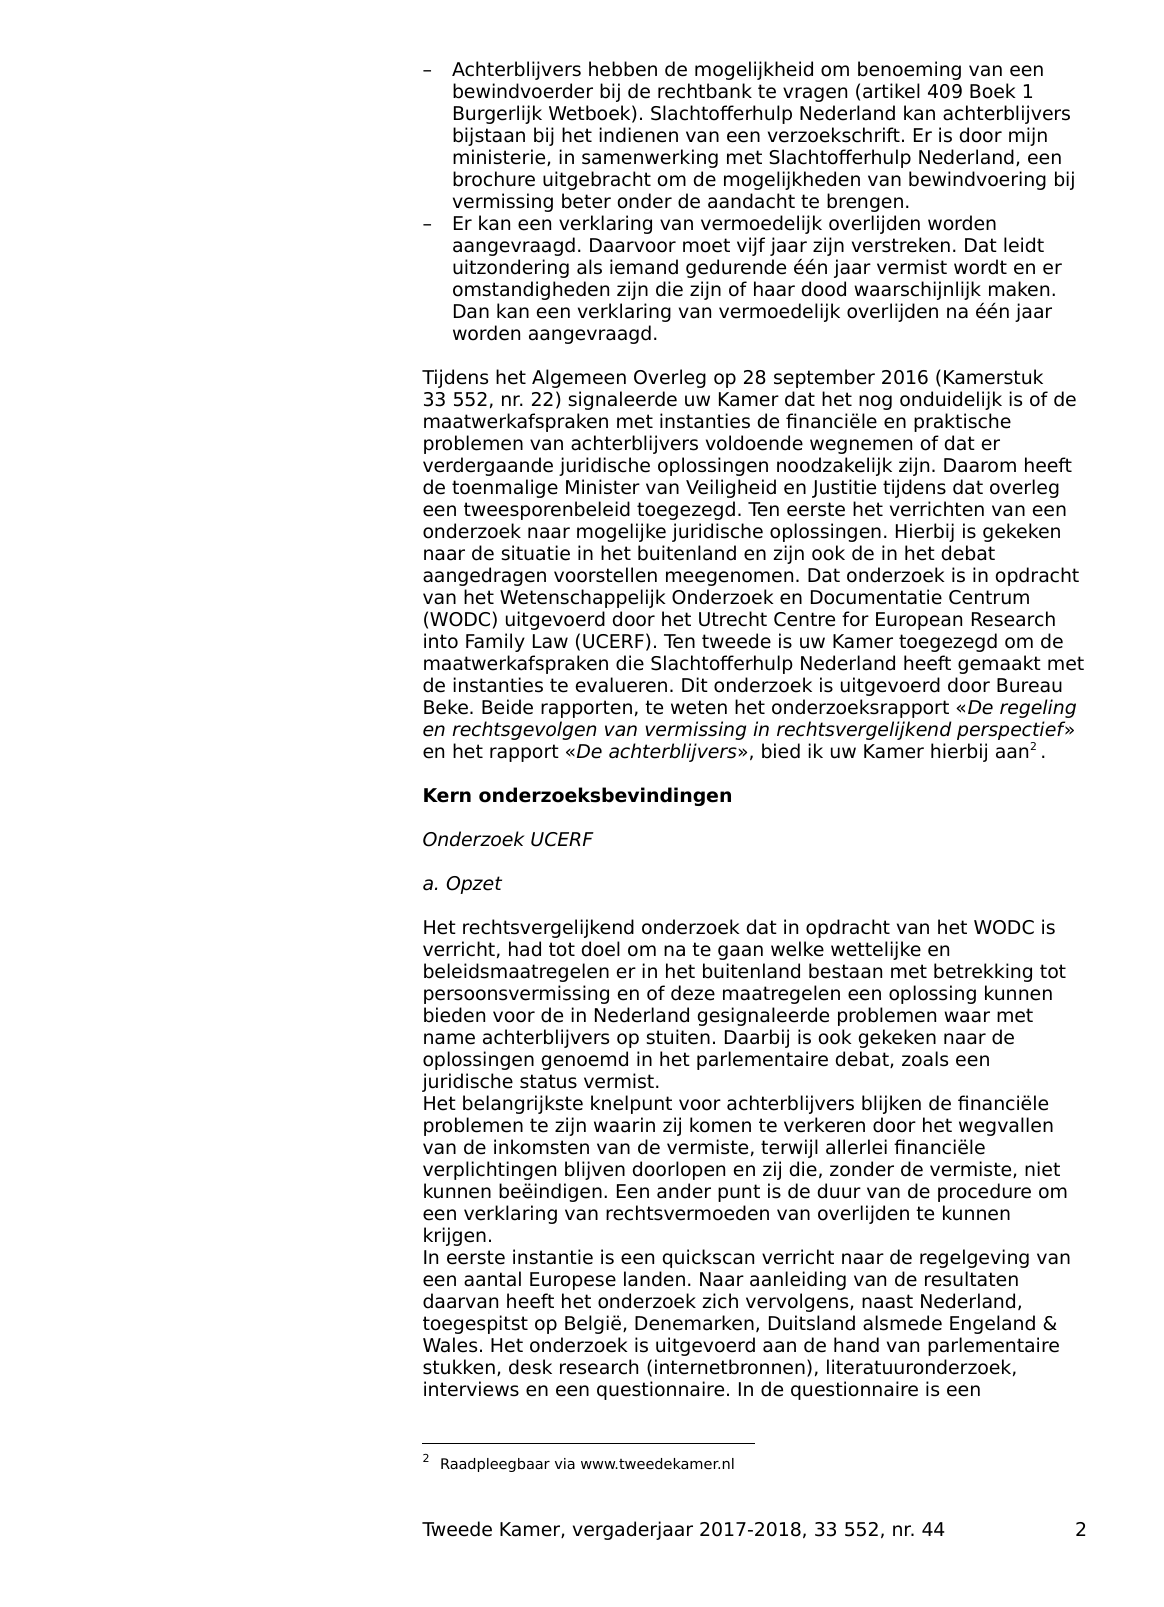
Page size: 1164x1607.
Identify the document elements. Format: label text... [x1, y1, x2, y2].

text Raadpleegbaar via www.tweedekamer.nl [422, 1452, 1087, 1474]
text Het rechtsvergelijkend onderzoek dat in opdracht van het WODC is verricht, had tot doel om na te gaan welke wettelijke en beleidsmaatregelen er in het buitenland bestaan met betrekking tot persoonsvermissing en of deze maatregelen een oplossing kunnen bieden voor de in Nederland gesignaleerde problemen waar met name achterblijvers op stuiten. Daarbij is ook gekeken naar de oplossingen genoemd in het parlementaire debat, zoals een juridische status vermist. [422, 917, 1087, 1093]
subtitle Kern onderzoeksbevindingen [422, 785, 1087, 807]
text In eerste instantie is een quickscan verricht naar de regelgeving van een aantal Europese landen. Naar aanleiding van de resultaten daarvan heeft het onderzoek zich vervolgens, naast Nederland, toegespitst op België, Denemarken, Duitsland alsmede Engeland & Wales. Het onderzoek is uitgevoerd aan de hand van parlementaire stukken, desk research (internetbronnen), literatuuronderzoek, interviews en een questionnaire. In de questionnaire is een [422, 1247, 1087, 1401]
subtitle Onderzoek UCERF [422, 829, 1087, 851]
subtitle a. Opzet [422, 873, 1087, 895]
text Tijdens het Algemeen Overleg op 28 september 2016 (Kamerstuk 33 552, nr. 22) signaleerde uw Kamer dat het nog onduidelijk is of de maatwerkafspraken met instanties de financiële en praktische problemen van achterblijvers voldoende wegnemen of dat er verdergaande juridische oplossingen noodzakelijk zijn. Daarom heeft de toenmalige Minister van Veiligheid en Justitie tijdens dat overleg een tweesporenbeleid toegezegd. Ten eerste het verrichten van een onderzoek naar mogelijke juridische oplossingen. Hierbij is gekeken naar de situatie in het buitenland en zijn ook de in het debat aangedragen voorstellen meegenomen. Dat onderzoek is in opdracht van het Wetenschappelijk Onderzoek en Documentatie Centrum (WODC) uitgevoerd door het Utrecht Centre for European Research into Family Law (UCERF). Ten tweede is uw Kamer toegezegd om de maatwerkafspraken die Slachtofferhulp Nederland heeft gemaakt met de instanties te evalueren. Dit onderzoek is uitgevoerd door Bureau Beke. Beide rapporten, te weten het onderzoeksrapport «De regeling en rechtsgevolgen van vermissing in rechtsvergelijkend perspectief» en het rapport «De achterblijvers», bied ik uw Kamer hierbij aan. [422, 367, 1087, 763]
text – Achterblijvers hebben de mogelijkheid om benoeming van een bewindvoerder bij de rechtbank te vragen (artikel 409 Boek 1 Burgerlijk Wetboek). Slachtofferhulp Nederland kan achterblijvers bijstaan bij het indienen van een verzoekschrift. Er is door mijn ministerie, in samenwerking met Slachtofferhulp Nederland, een brochure uitgebracht om de mogelijkheden van bewindvoering bij vermissing beter onder de aandacht te brengen. [422, 59, 1087, 213]
text – Er kan een verklaring van vermoedelijk overlijden worden aangevraagd. Daarvoor moet vijf jaar zijn verstreken. Dat leidt uitzondering als iemand gedurende één jaar vermist wordt en er omstandigheden zijn die zijn of haar dood waarschijnlijk maken. Dan kan een verklaring van vermoedelijk overlijden na één jaar worden aangevraagd. [422, 213, 1087, 345]
text Het belangrijkste knelpunt voor achterblijvers blijken de financiële problemen te zijn waarin zij komen te verkeren door het wegvallen van de inkomsten van de vermiste, terwijl allerlei financiële verplichtingen blijven doorlopen en zij die, zonder de vermiste, niet kunnen beëindigen. Een ander punt is de duur van de procedure om een verklaring van rechtsvermoeden van overlijden te kunnen krijgen. [422, 1093, 1087, 1247]
